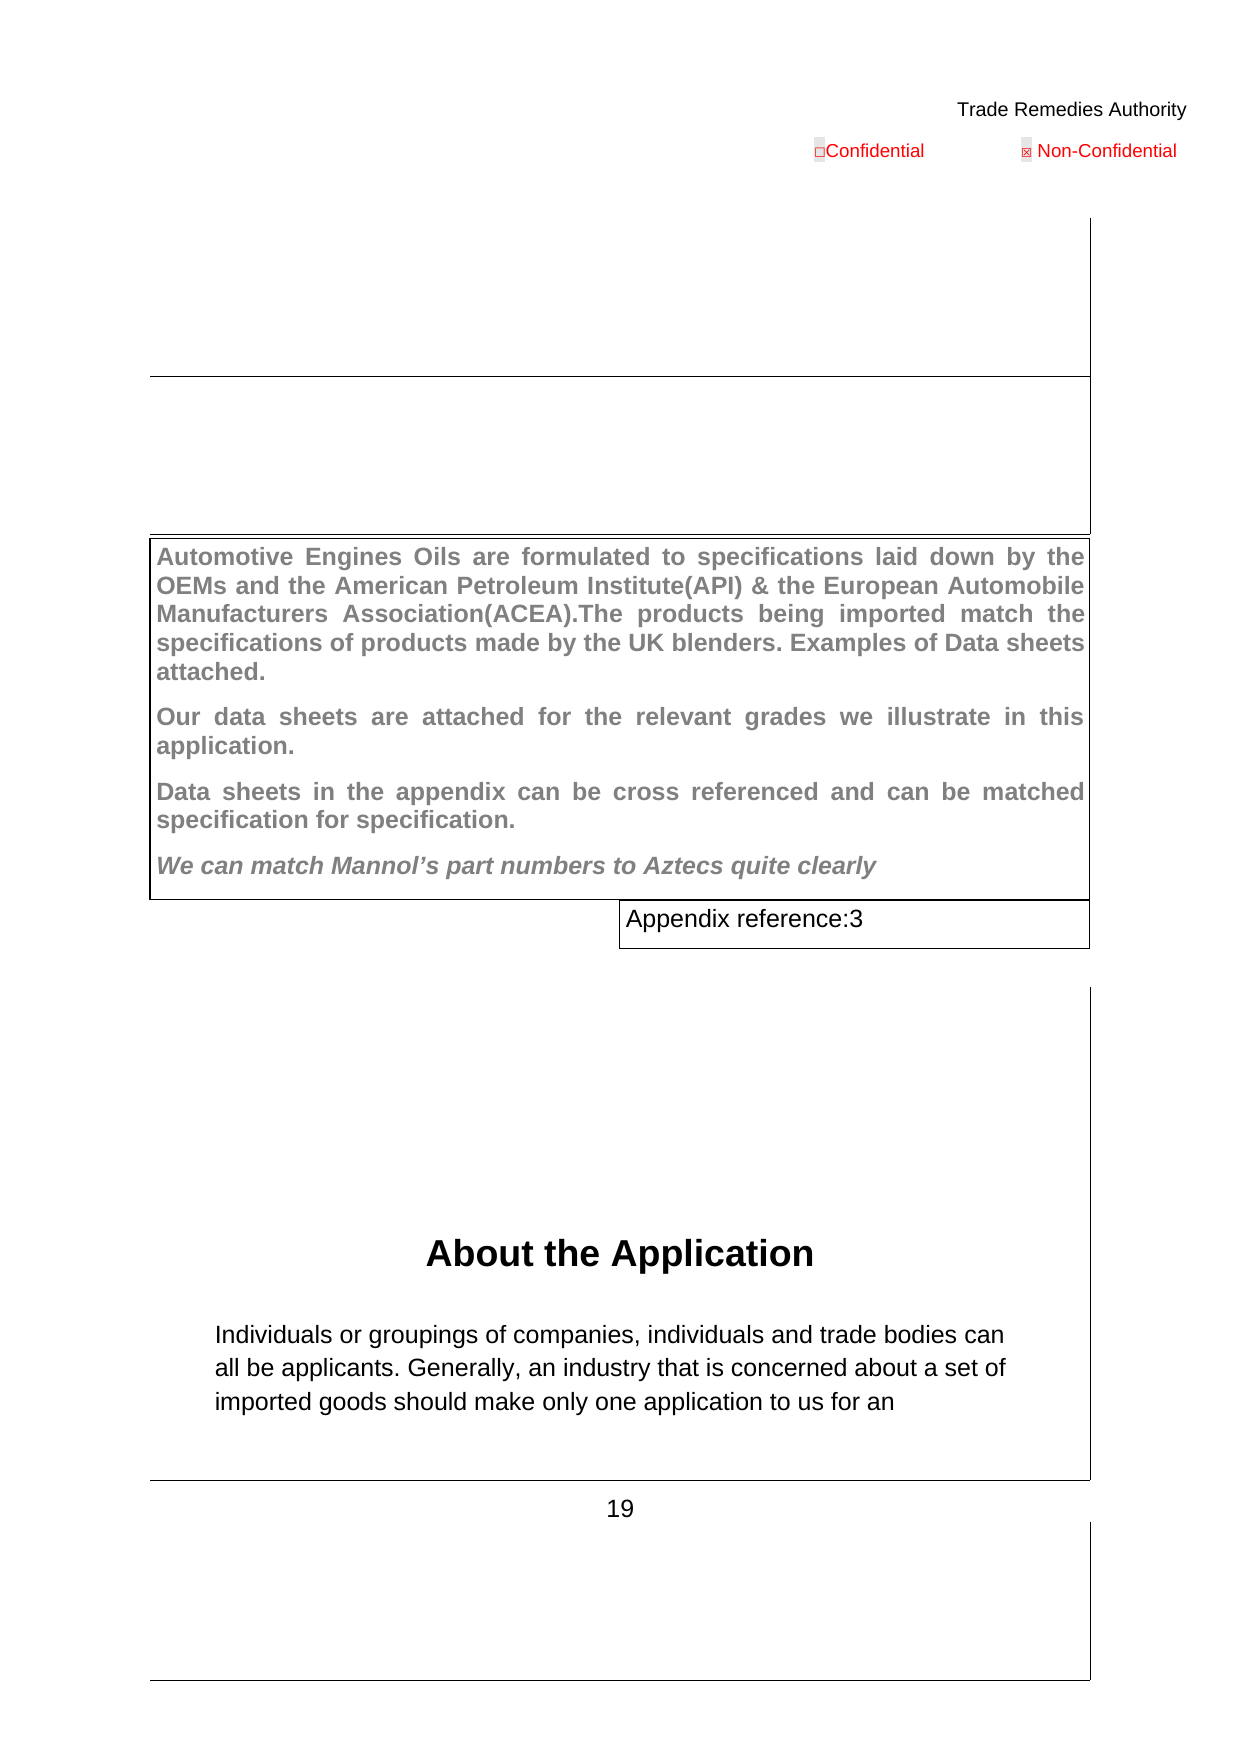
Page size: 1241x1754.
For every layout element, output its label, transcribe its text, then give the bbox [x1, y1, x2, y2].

table_header [150, 901, 619, 948]
table_header Appendix reference:3 [620, 901, 1089, 948]
title About the Application [150, 1166, 1090, 1256]
text Individuals or groupings of companies, individuals and trade bodies can all be applicants. Generally, an industry that is concerned about a set of imported goods should make only one application to us for an investigation. When we assess your application, we will consider information about all the companies which make up the group that is applying. When you are answering questions about the goods you produce, please include information about the goods produced by all the companies and individuals who are submitting this application. [150, 1256, 1090, 1480]
table_header Automotive Engines Oils are formulated to specifications laid down by the OEMs and the American Petroleum Institute(API) & the European Automobile Manufacturers Association(ACEA).The products being imported match the specifications of products made by the UK blenders. Examples of Data sheets attached. Our data sheets are attached for the relevant grades we illustrate in this application. Data sheets in the appendix can be cross referenced and can be matched specification for specification. We can match Mannol’s part numbers to Aztecs quite clearly [151, 539, 1089, 899]
